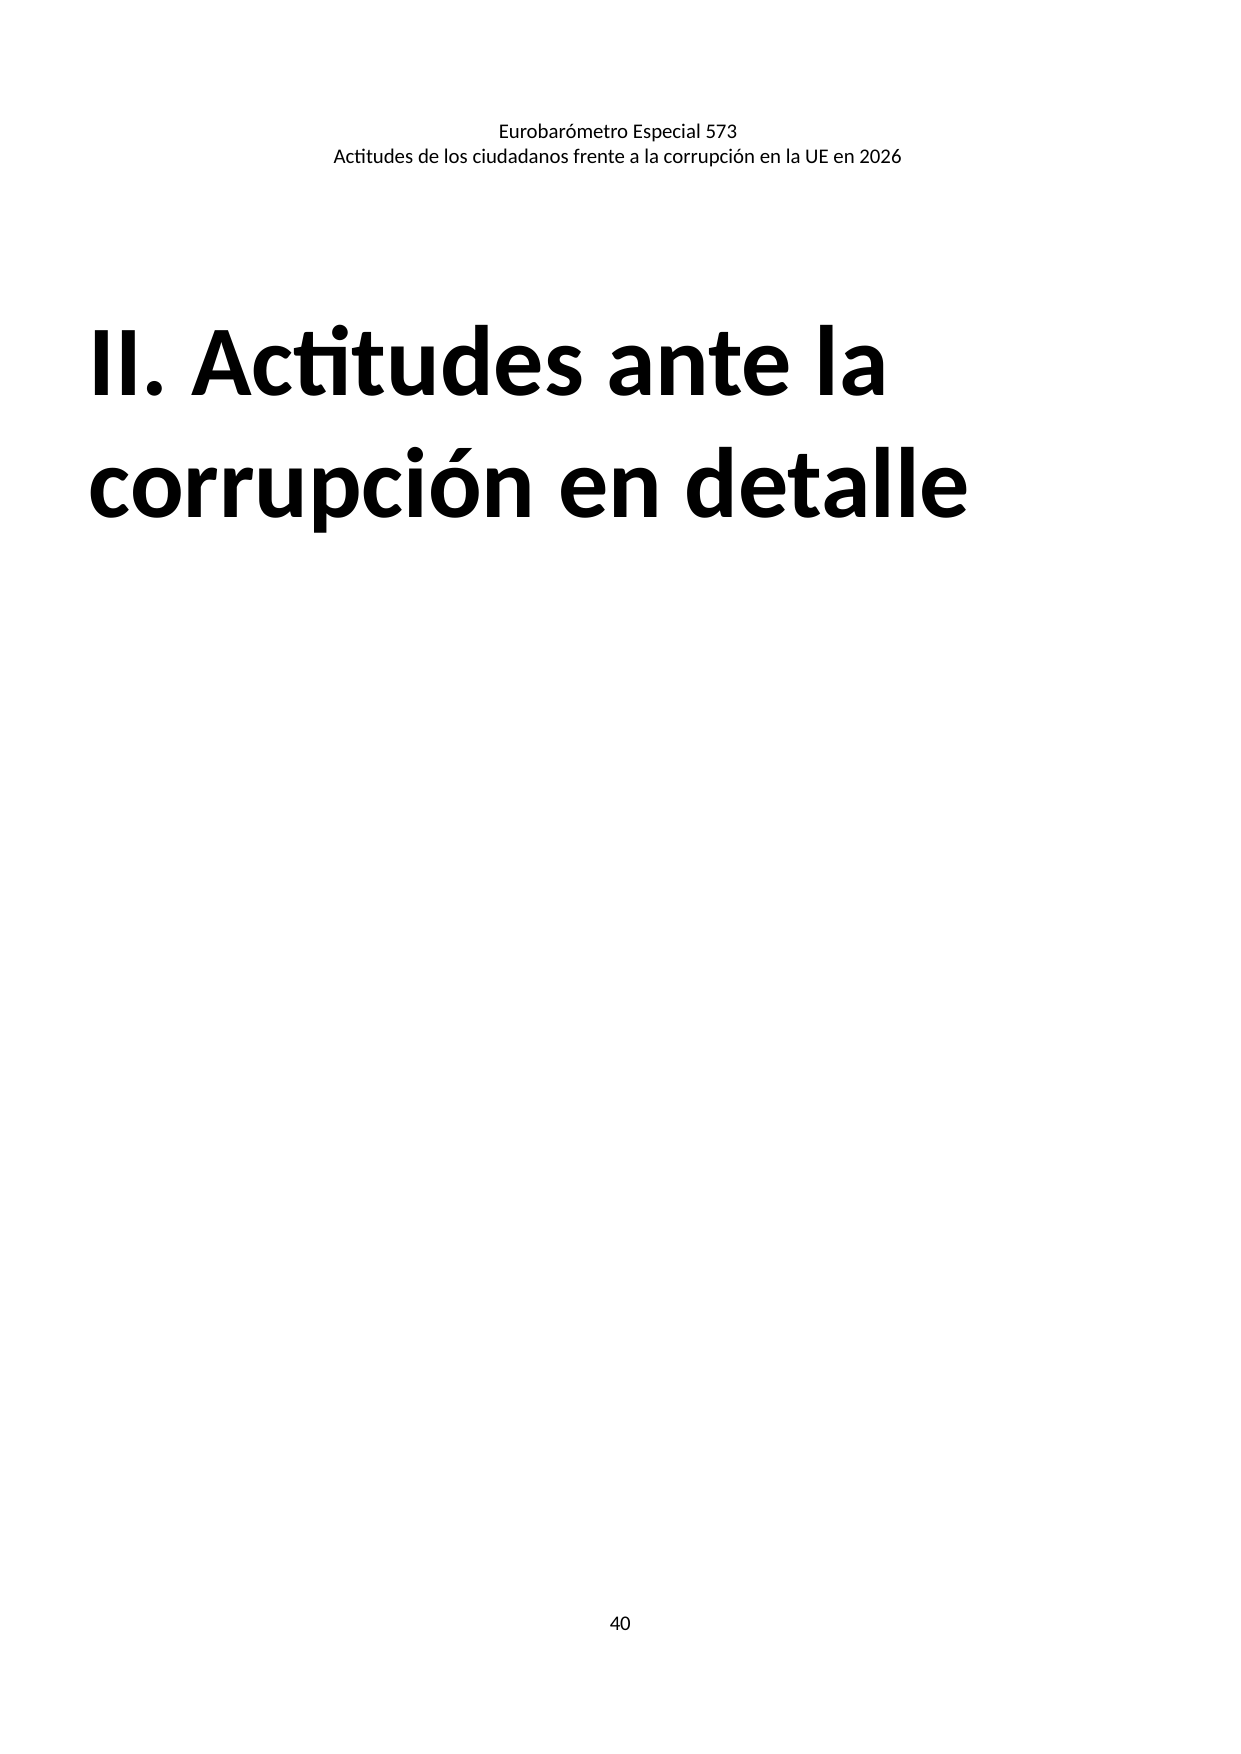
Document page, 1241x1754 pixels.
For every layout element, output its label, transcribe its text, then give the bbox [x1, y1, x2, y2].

subtitle II. Actitudes ante la corrupción en detalle [88, 298, 1152, 542]
